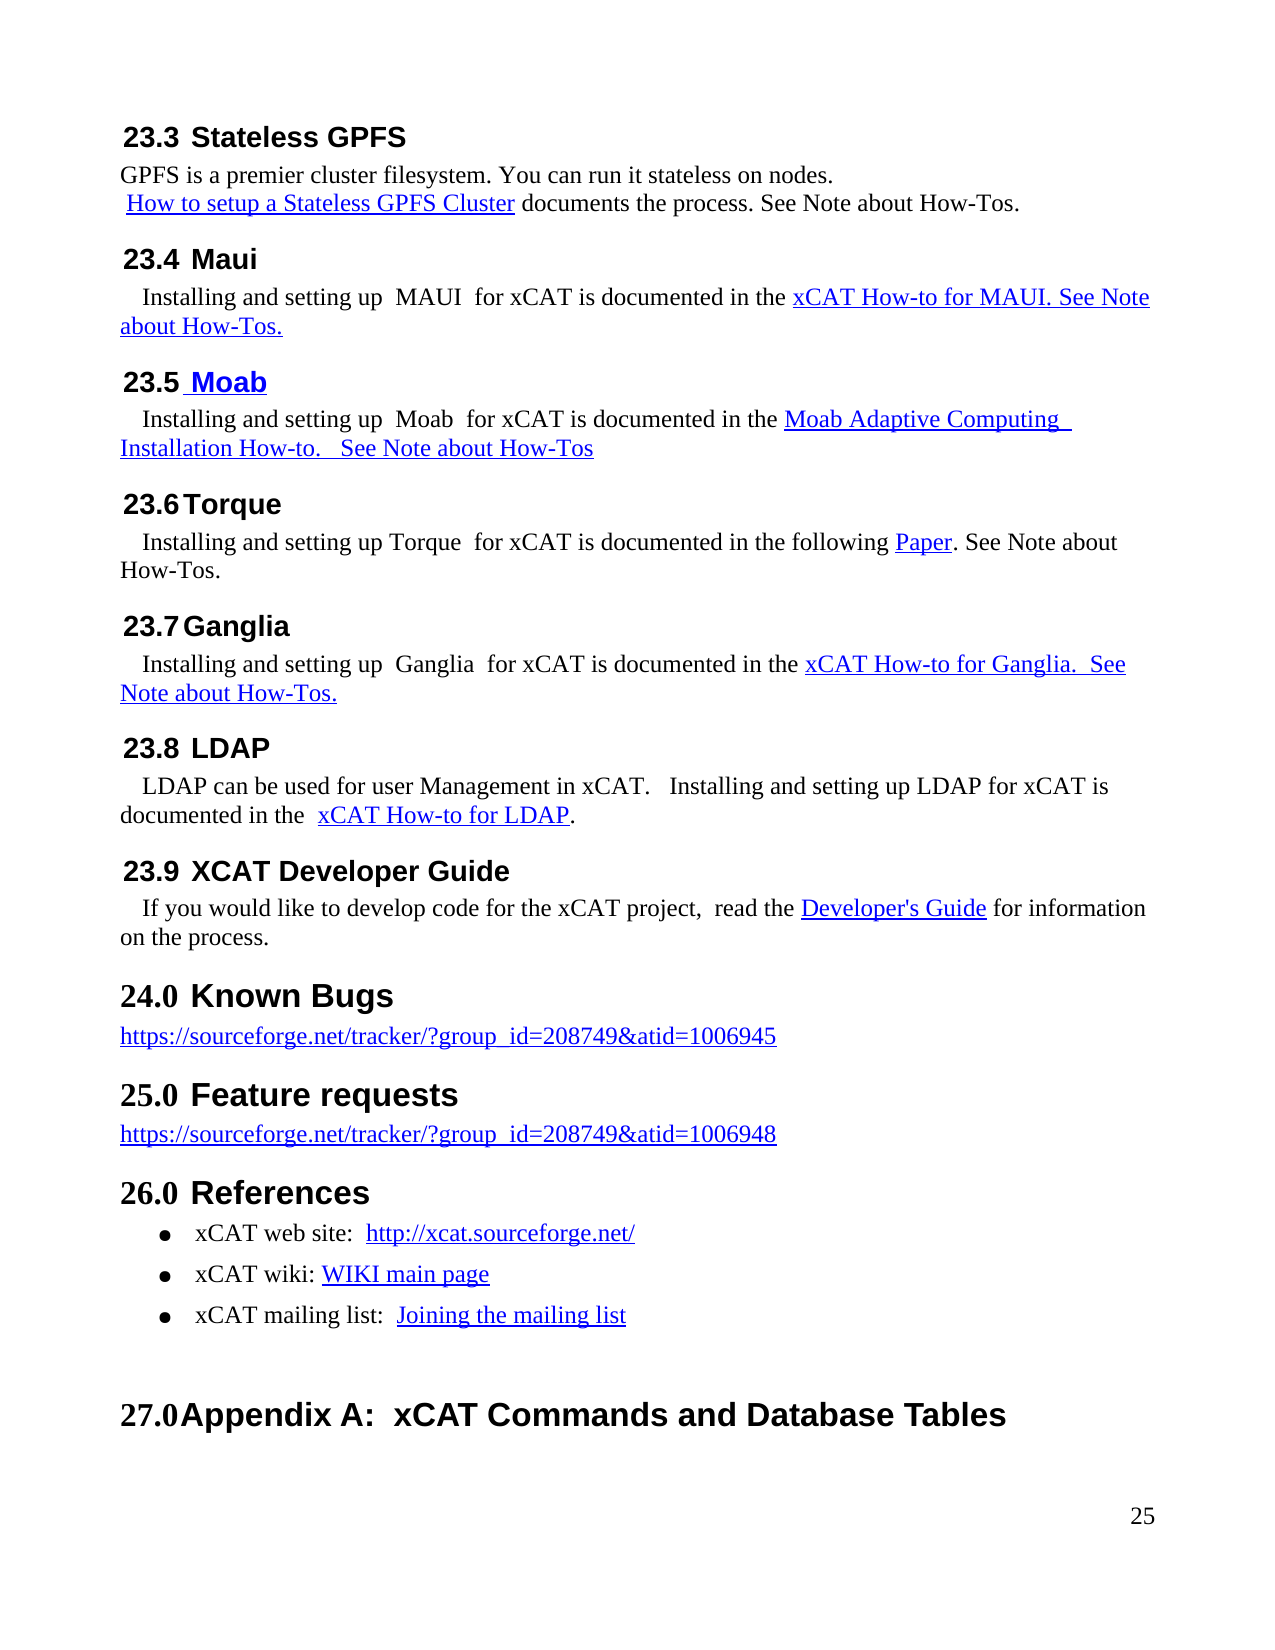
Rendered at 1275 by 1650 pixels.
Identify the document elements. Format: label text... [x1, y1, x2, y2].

list xCAT wiki: WIKI main page [157, 1259, 1155, 1288]
text Installing and setting up Moab for xCAT is documented in the Moab Adaptive Computing Installation How-to. See Note about How-Tos [120, 404, 1155, 462]
text https://sourceforge.net/tracker/?group_id=208749&atid=1006945 [120, 1021, 1155, 1049]
list xCAT web site: http://xcat.sourceforge.net/ [157, 1218, 1155, 1247]
text LDAP can be used for user Management in xCAT. Installing and setting up LDAP for xCAT is documented in the xCAT How-to for LDAP. [120, 771, 1155, 829]
subtitle Feature requests [120, 1074, 1155, 1113]
subtitle Stateless GPFS [123, 120, 1155, 153]
subtitle XCAT Developer Guide [123, 854, 1155, 887]
text Installing and setting up Torque for xCAT is documented in the following Paper. See Note about How-Tos. [120, 527, 1155, 584]
subtitle LDAP [123, 731, 1155, 765]
text If you would like to develop code for the xCAT project, read the Developer's Guide for information on the process. [120, 893, 1155, 951]
text Installing and setting up Ganglia for xCAT is documented in the xCAT How-to for Ganglia. See Note about How-Tos. [120, 649, 1155, 706]
subtitle Ganglia [123, 609, 1155, 643]
text https://sourceforge.net/tracker/?group_id=208749&atid=1006948 [120, 1119, 1155, 1148]
list xCAT mailing list: Joining the mailing list [157, 1300, 1155, 1329]
text GPFS is a premier cluster filesystem. You can run it stateless on nodes. [120, 160, 1155, 188]
subtitle Moab [123, 364, 1155, 398]
subtitle References [120, 1173, 1155, 1212]
subtitle Torque [123, 487, 1155, 520]
text How to setup a Stateless GPFS Cluster documents the process. See Note about How-Tos. [120, 188, 1155, 217]
subtitle Appendix A: xCAT Commands and Database Tables [120, 1395, 1155, 1434]
text Installing and setting up MAUI for xCAT is documented in the xCAT How-to for MAUI. See Note about How-Tos. [120, 282, 1155, 339]
subtitle Maui [123, 242, 1155, 276]
subtitle Known Bugs [120, 976, 1155, 1014]
